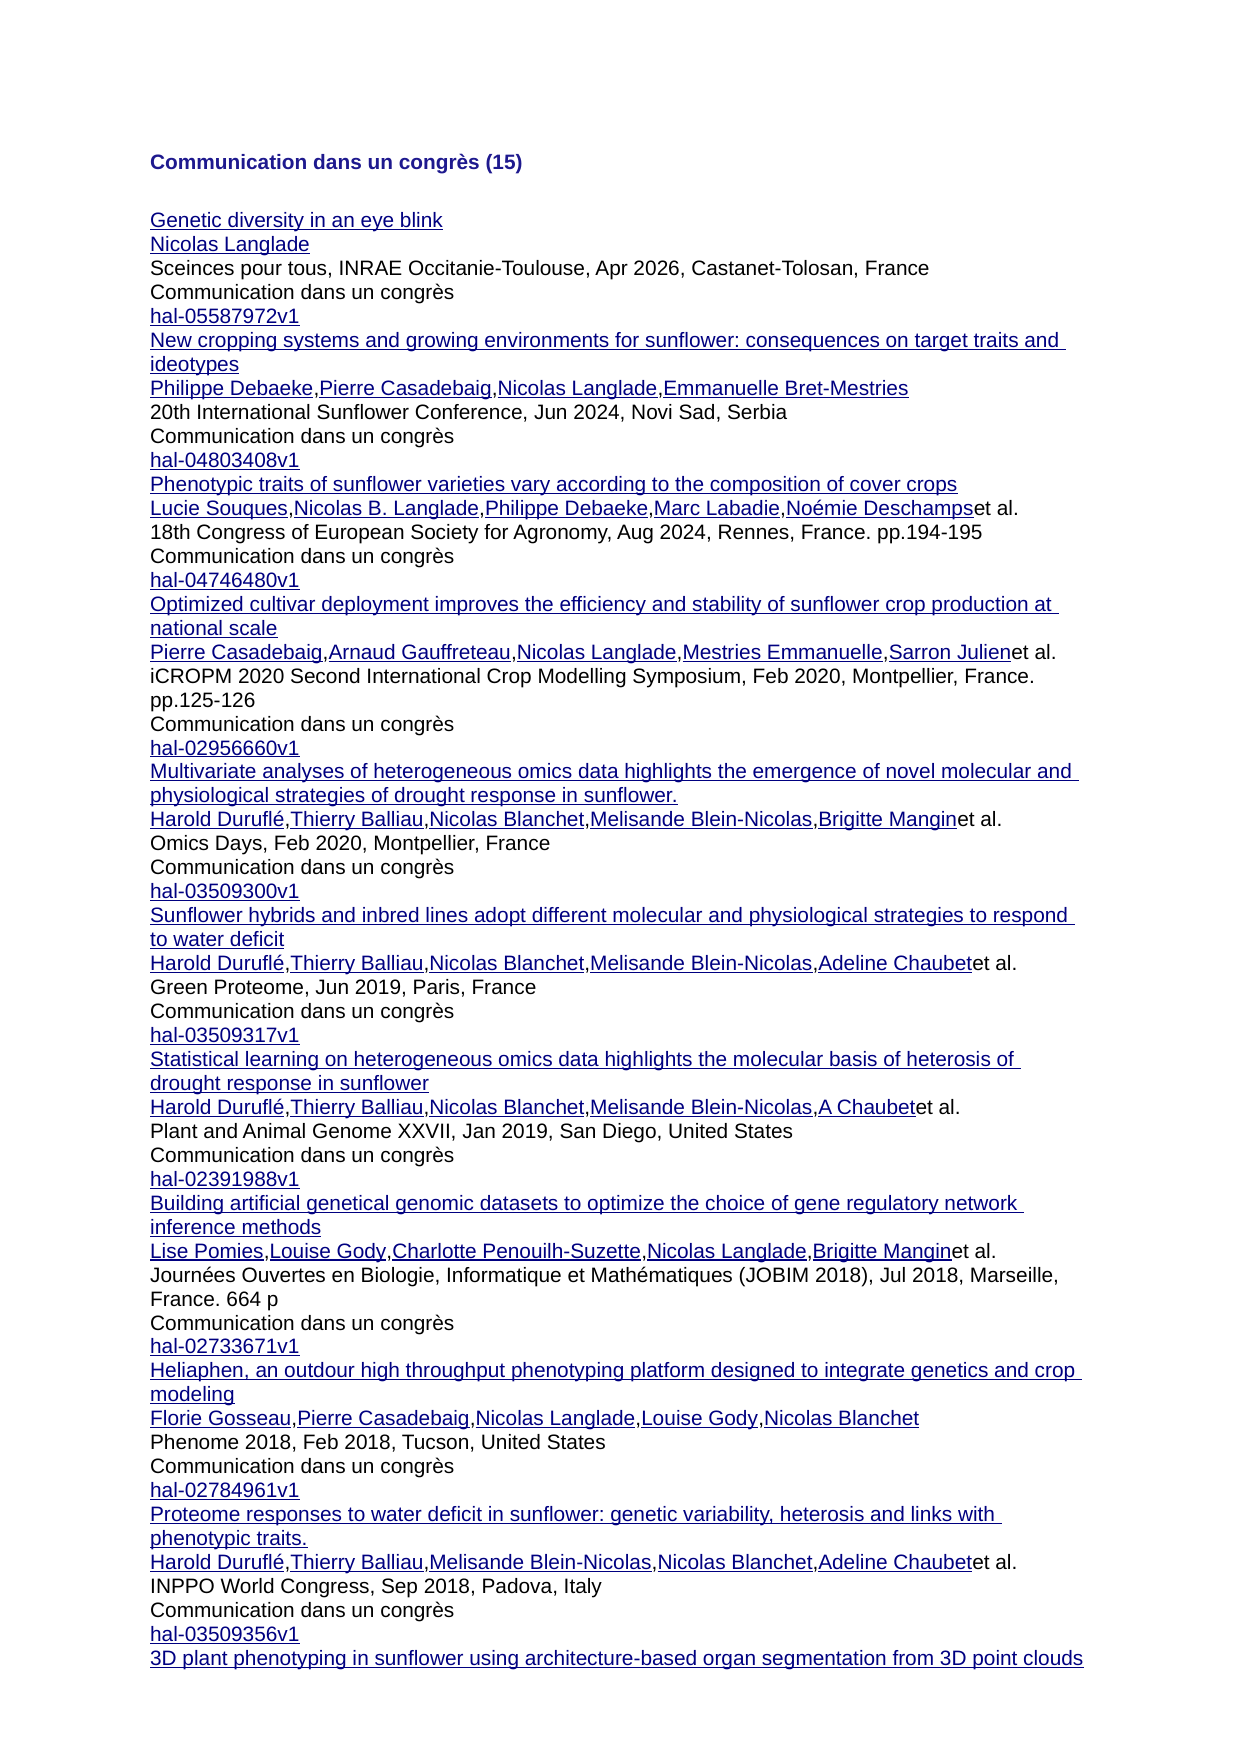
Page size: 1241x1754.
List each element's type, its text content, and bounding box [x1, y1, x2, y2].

table_cell Proteome responses to water deficit in sunflower: genetic variability, heterosis and links with phenotypic traits. Harold Duruflé,Thierry Balliau,Melisande Blein-Nicolas,Nicolas Blanchet,Adeline Chaubetet al. INPPO World Congress, Sep 2018, Padova, Italy Communication dans un congrès hal-03509356v1 [150, 1502, 1090, 1646]
table_cell Optimized cultivar deployment improves the efficiency and stability of sunflower crop production at national scale Pierre Casadebaig,Arnaud Gauffreteau,Nicolas Langlade,Mestries Emmanuelle,Sarron Julienet al. iCROPM 2020 Second International Crop Modelling Symposium, Feb 2020, Montpellier, France. pp.125-126 Communication dans un congrès hal-02956660v1 [150, 592, 1090, 759]
table_cell Multivariate analyses of heterogeneous omics data highlights the emergence of novel molecular and physiological strategies of drought response in sunflower. Harold Duruflé,Thierry Balliau,Nicolas Blanchet,Melisande Blein-Nicolas,Brigitte Manginet al. Omics Days, Feb 2020, Montpellier, France Communication dans un congrès hal-03509300v1 [150, 759, 1090, 903]
table_cell Phenotypic traits of sunflower varieties vary according to the composition of cover crops Lucie Souques,Nicolas B. Langlade,Philippe Debaeke,Marc Labadie,Noémie Deschampset al. 18th Congress of European Society for Agronomy, Aug 2024, Rennes, France. pp.194-195 Communication dans un congrès hal-04746480v1 [150, 472, 1090, 592]
table_cell New cropping systems and growing environments for sunflower: consequences on target traits and ideotypes Philippe Debaeke,Pierre Casadebaig,Nicolas Langlade,Emmanuelle Bret-Mestries 20th International Sunflower Conference, Jun 2024, Novi Sad, Serbia Communication dans un congrès hal-04803408v1 [150, 328, 1090, 472]
table_cell Statistical learning on heterogeneous omics data highlights the molecular basis of heterosis of drought response in sunflower Harold Duruflé,Thierry Balliau,Nicolas Blanchet,Melisande Blein-Nicolas,A Chaubetet al. Plant and Animal Genome XXVII, Jan 2019, San Diego, United States Communication dans un congrès hal-02391988v1 [150, 1047, 1090, 1191]
table_header Genetic diversity in an eye blink Nicolas Langlade Sceinces pour tous, INRAE Occitanie-Toulouse, Apr 2026, Castanet-Tolosan, France Communication dans un congrès hal-05587972v1 [150, 208, 1090, 328]
table_cell Building artificial genetical genomic datasets to optimize the choice of gene regulatory network inference methods Lise Pomies,Louise Gody,Charlotte Penouilh-Suzette,Nicolas Langlade,Brigitte Manginet al. Journées Ouvertes en Biologie, Informatique et Mathématiques (JOBIM 2018), Jul 2018, Marseille, France. 664 p Communication dans un congrès hal-02733671v1 [150, 1191, 1090, 1358]
table_cell 3D plant phenotyping in sunflower using architecture-based organ segmentation from 3D point clouds [150, 1646, 1090, 1670]
table_cell Sunflower hybrids and inbred lines adopt different molecular and physiological strategies to respond to water deficit Harold Duruflé,Thierry Balliau,Nicolas Blanchet,Melisande Blein-Nicolas,Adeline Chaubetet al. Green Proteome, Jun 2019, Paris, France Communication dans un congrès hal-03509317v1 [150, 903, 1090, 1047]
table_cell Heliaphen, an outdour high throughput phenotyping platform designed to integrate genetics and crop modeling Florie Gosseau,Pierre Casadebaig,Nicolas Langlade,Louise Gody,Nicolas Blanchet Phenome 2018, Feb 2018, Tucson, United States Communication dans un congrès hal-02784961v1 [150, 1358, 1090, 1502]
subtitle Communication dans un congrès (15) [150, 150, 1090, 174]
